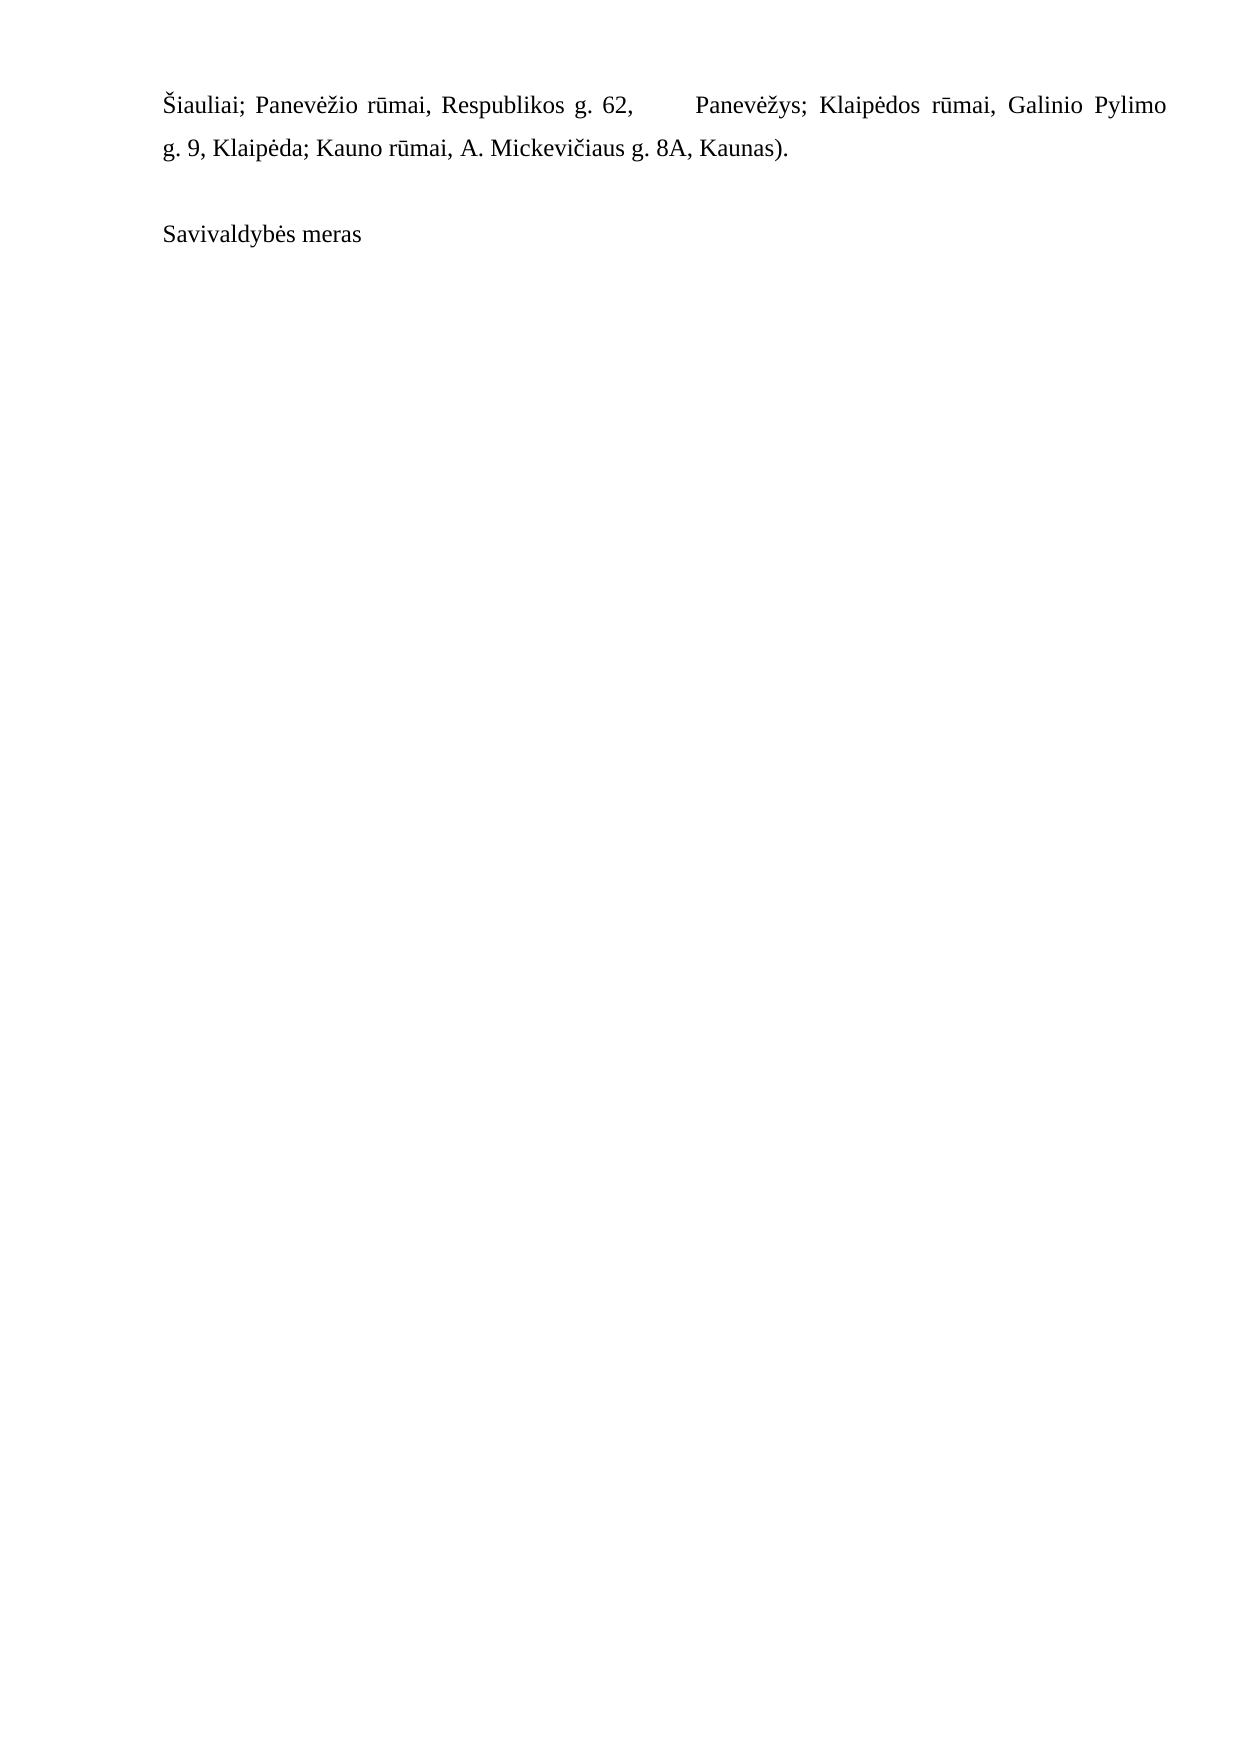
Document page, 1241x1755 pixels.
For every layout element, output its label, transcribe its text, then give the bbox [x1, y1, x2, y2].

text Savivaldybės meras [162, 219, 1167, 248]
text Šiauliai; Panevėžio rūmai, Respublikos g. 62, Panevėžys; Klaipėdos rūmai, Galinio Pylimo g. 9, Klaipėda; Kauno rūmai, A. Mickevičiaus g. 8A, Kaunas). [162, 90, 1167, 162]
